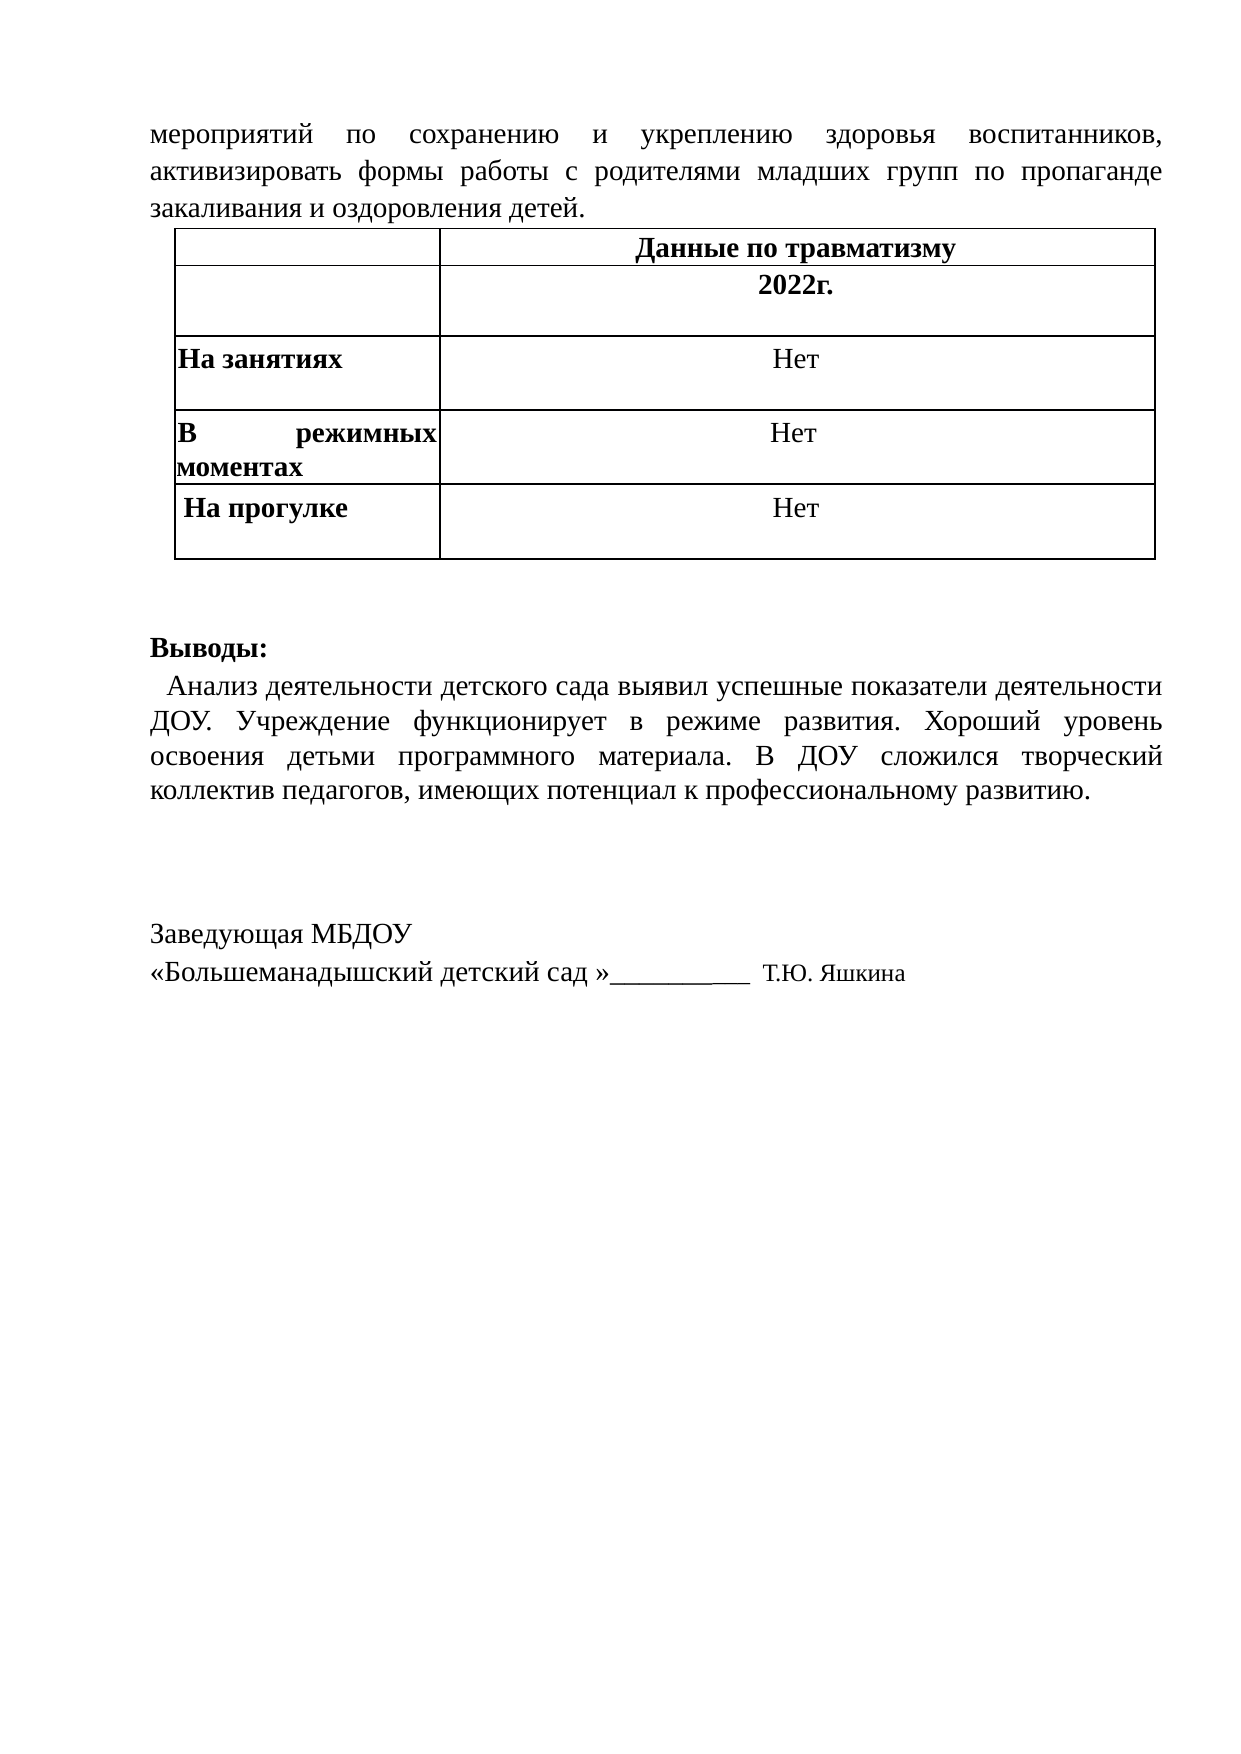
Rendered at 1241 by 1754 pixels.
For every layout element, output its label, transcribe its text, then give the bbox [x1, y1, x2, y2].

table_cell Нет [441, 411, 1154, 483]
text Выводы: [149, 630, 1164, 663]
table_cell На прогулке [176, 485, 439, 558]
table_header [176, 229, 439, 264]
table_cell [176, 266, 439, 335]
text Заведующая МБДОУ [149, 916, 1164, 950]
table_cell Нет [441, 485, 1154, 558]
table_cell 2022г. [441, 266, 1154, 335]
table_cell Нет [441, 337, 1154, 409]
table_cell На занятиях [176, 337, 439, 409]
table_cell В режимных моментах [176, 411, 439, 483]
table_header Данные по травматизму [441, 229, 1154, 264]
text Анализ деятельности детского сада выявил успешные показатели деятельности ДОУ. Учреждение функционирует в режиме развития. Хороший уровень освоения детьми программного материала. В ДОУ сложился творческий коллектив педагогов, имеющих потенциал к профессиональному развитию. [150, 668, 1164, 806]
text мероприятий по сохранению и укреплению здоровья воспитанников, активизировать формы работы с родителями младших групп по пропаганде закаливания и оздоровления детей. [149, 116, 1163, 223]
text «Большеманадышский детский сад »__________ Т.Ю. Яшкина [149, 954, 1164, 988]
